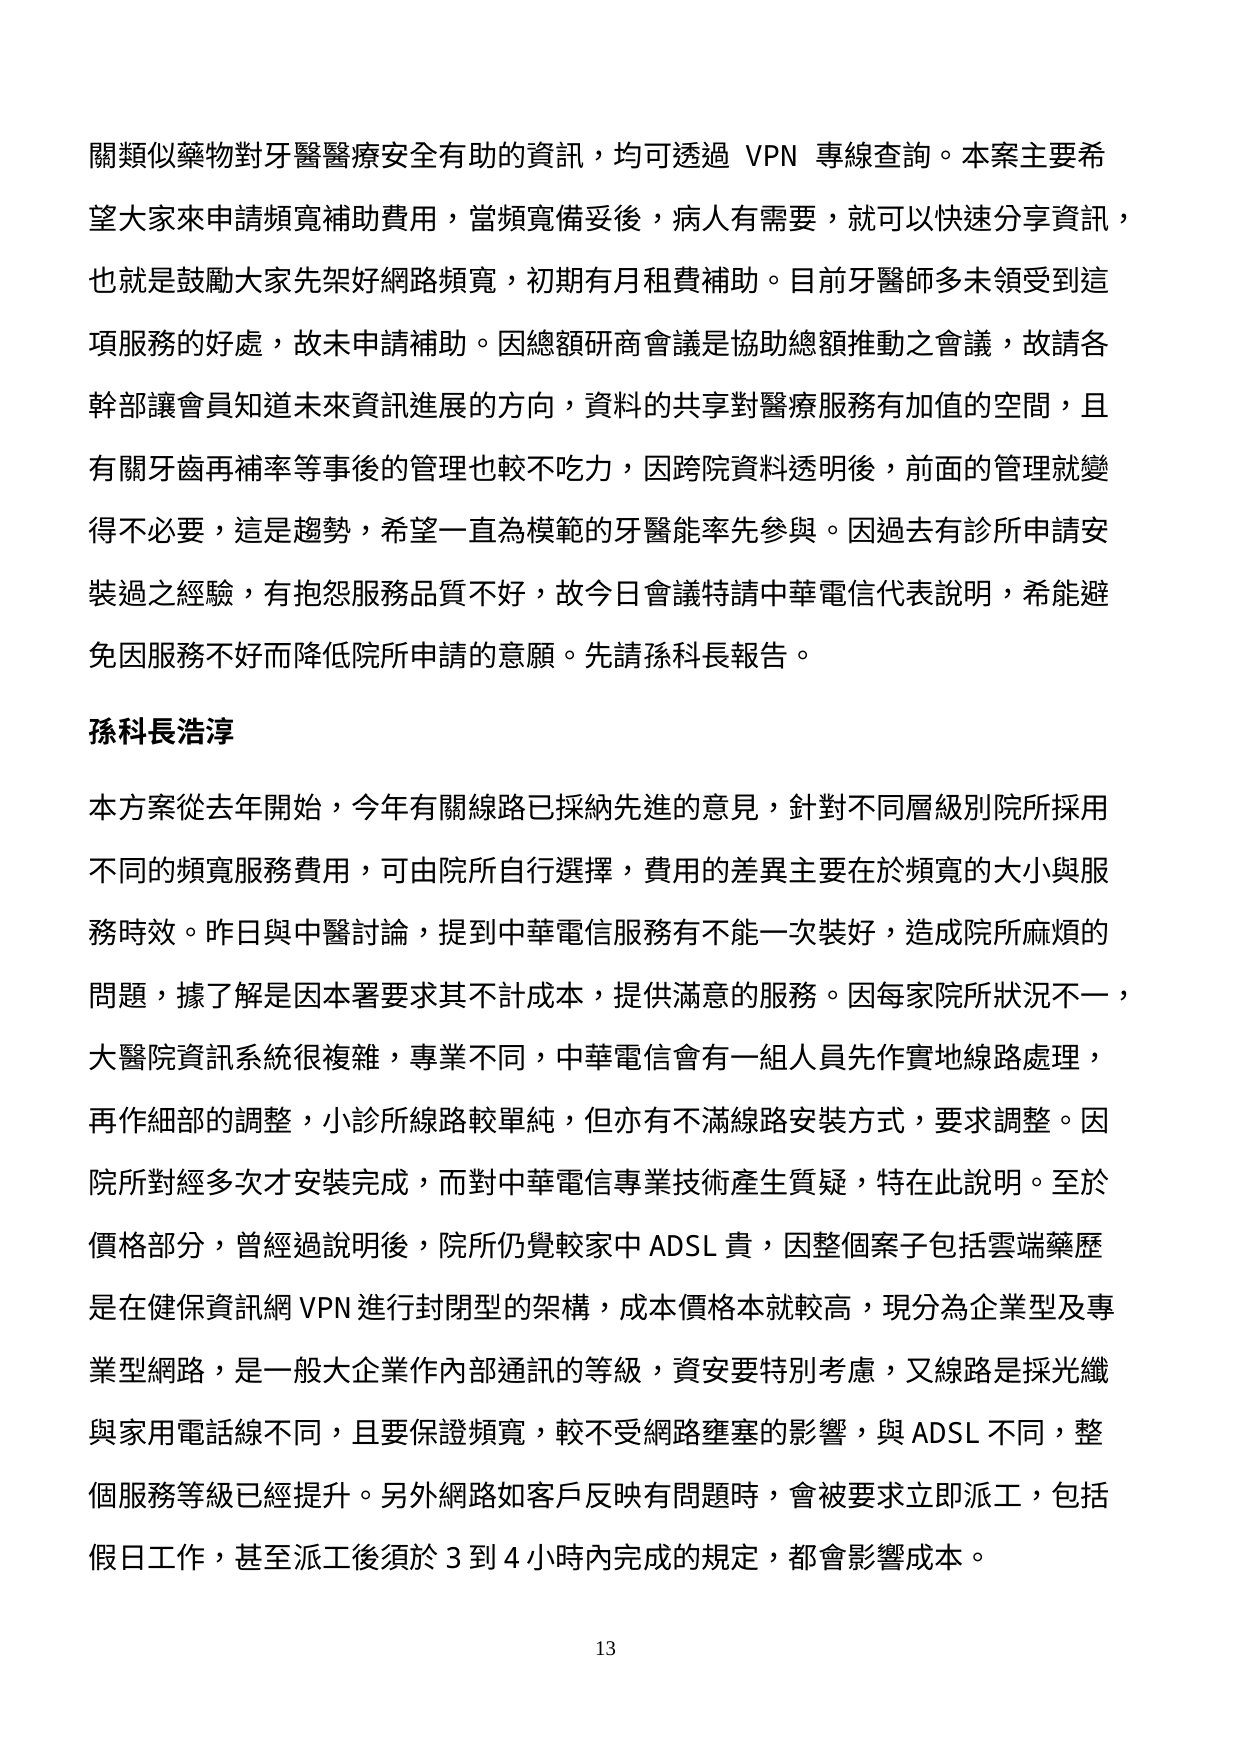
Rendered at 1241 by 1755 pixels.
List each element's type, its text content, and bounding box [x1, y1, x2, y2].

text 孫科長浩淳 [89, 688, 1122, 751]
text 隨者IT進步，單一保險人能進行跨院個人就醫資料的歸戶及分享，除可建置在健康存摺，亦可置於雲端供院所查詢跨院資料，如牙醫關心病人有無血友病或相關類似藥物對牙醫醫療安全有助的資訊，均可透過 VPN 專線查詢。本案主要希望大家來申請頻寬補助費用，當頻寬備妥後，病人有需要，就可以快速分享資訊，也就是鼓勵大家先架好網路頻寬，初期有月租費補助。目前牙醫師多未領受到這項服務的好處，故未申請補助。因總額研商會議是協助總額推動之會議，故請各幹部讓會員知道未來資訊進展的方向，資料的共享對醫療服務有加值的空間，且有關牙齒再補率等事後的管理也較不吃力，因跨院資料透明後，前面的管理就變得不必要，這是趨勢，希望一直為模範的牙醫能率先參與。因過去有診所申請安裝過之經驗，有抱怨服務品質不好，故今日會議特請中華電信代表說明，希能避免因服務不好而降低院所申請的意願。先請孫科長報告。 [89, 112, 1122, 675]
text 本方案從去年開始，今年有關線路已採納先進的意見，針對不同層級別院所採用不同的頻寬服務費用，可由院所自行選擇，費用的差異主要在於頻寬的大小與服務時效。昨日與中醫討論，提到中華電信服務有不能一次裝好，造成院所麻煩的問題，據了解是因本署要求其不計成本，提供滿意的服務。因每家院所狀況不一，大醫院資訊系統很複雜，專業不同，中華電信會有一組人員先作實地線路處理，再作細部的調整，小診所線路較單純，但亦有不滿線路安裝方式，要求調整。因院所對經多次才安裝完成，而對中華電信專業技術產生質疑，特在此說明。至於價格部分，曾經過說明後，院所仍覺較家中ADSL貴，因整個案子包括雲端藥歷是在健保資訊網VPN進行封閉型的架構，成本價格本就較高，現分為企業型及專業型網路，是一般大企業作內部通訊的等級，資安要特別考慮，又線路是採光纖與家用電話線不同，且要保證頻寬，較不受網路壅塞的影響，與ADSL不同，整個服務等級已經提升。另外網路如客戶反映有問題時，會被要求立即派工，包括假日工作，甚至派工後須於3到4小時內完成的規定，都會影響成本。 [89, 764, 1122, 1577]
